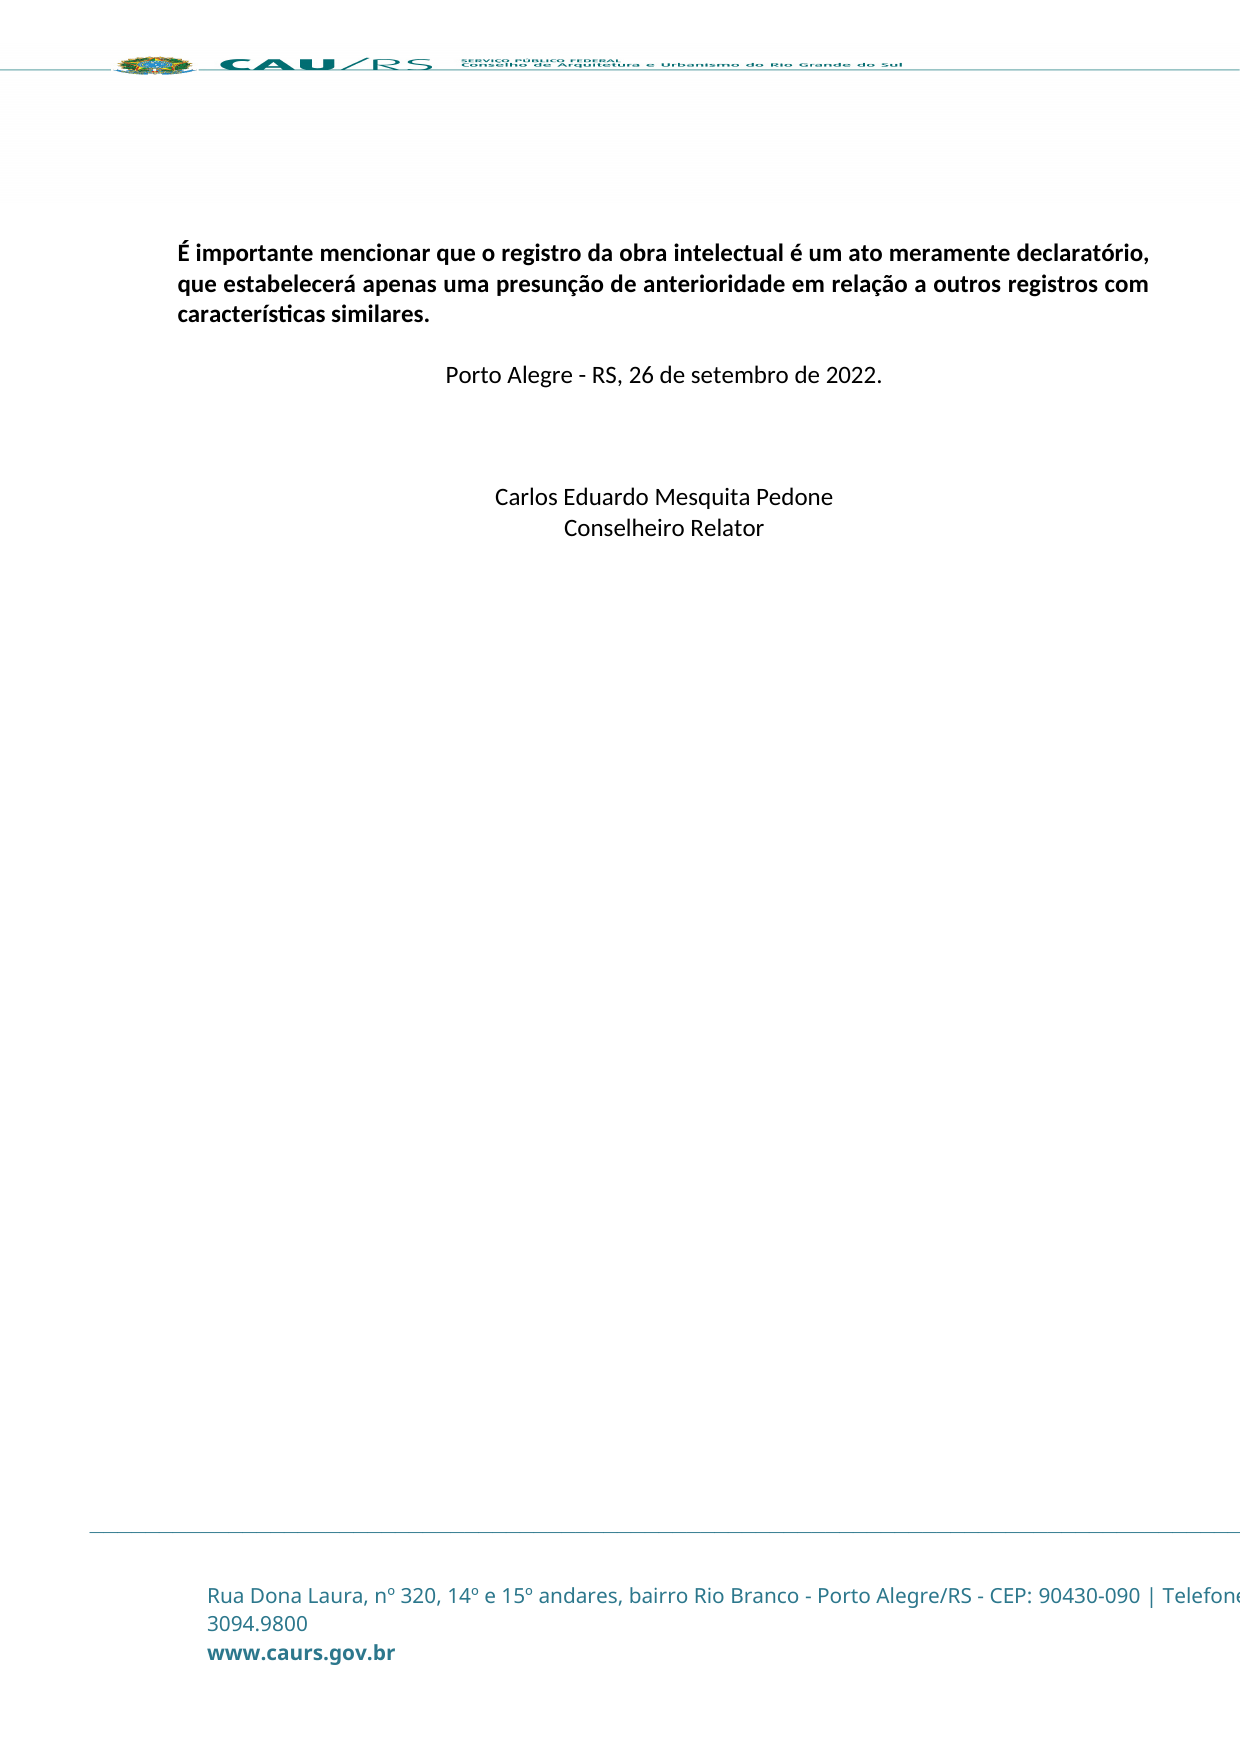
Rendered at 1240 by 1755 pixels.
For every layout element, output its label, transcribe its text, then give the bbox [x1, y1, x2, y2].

text Porto Alegre - RS, 26 de setembro de 2022. [177, 359, 1151, 390]
text Conselheiro Relator [177, 512, 1151, 542]
text É importante mencionar que o registro da obra intelectual é um ato meramente declaratório, que estabelecerá apenas uma presunção de anterioridade em relação a outros registros com características similares. [177, 237, 1151, 329]
text Carlos Eduardo Mesquita Pedone [177, 481, 1151, 512]
